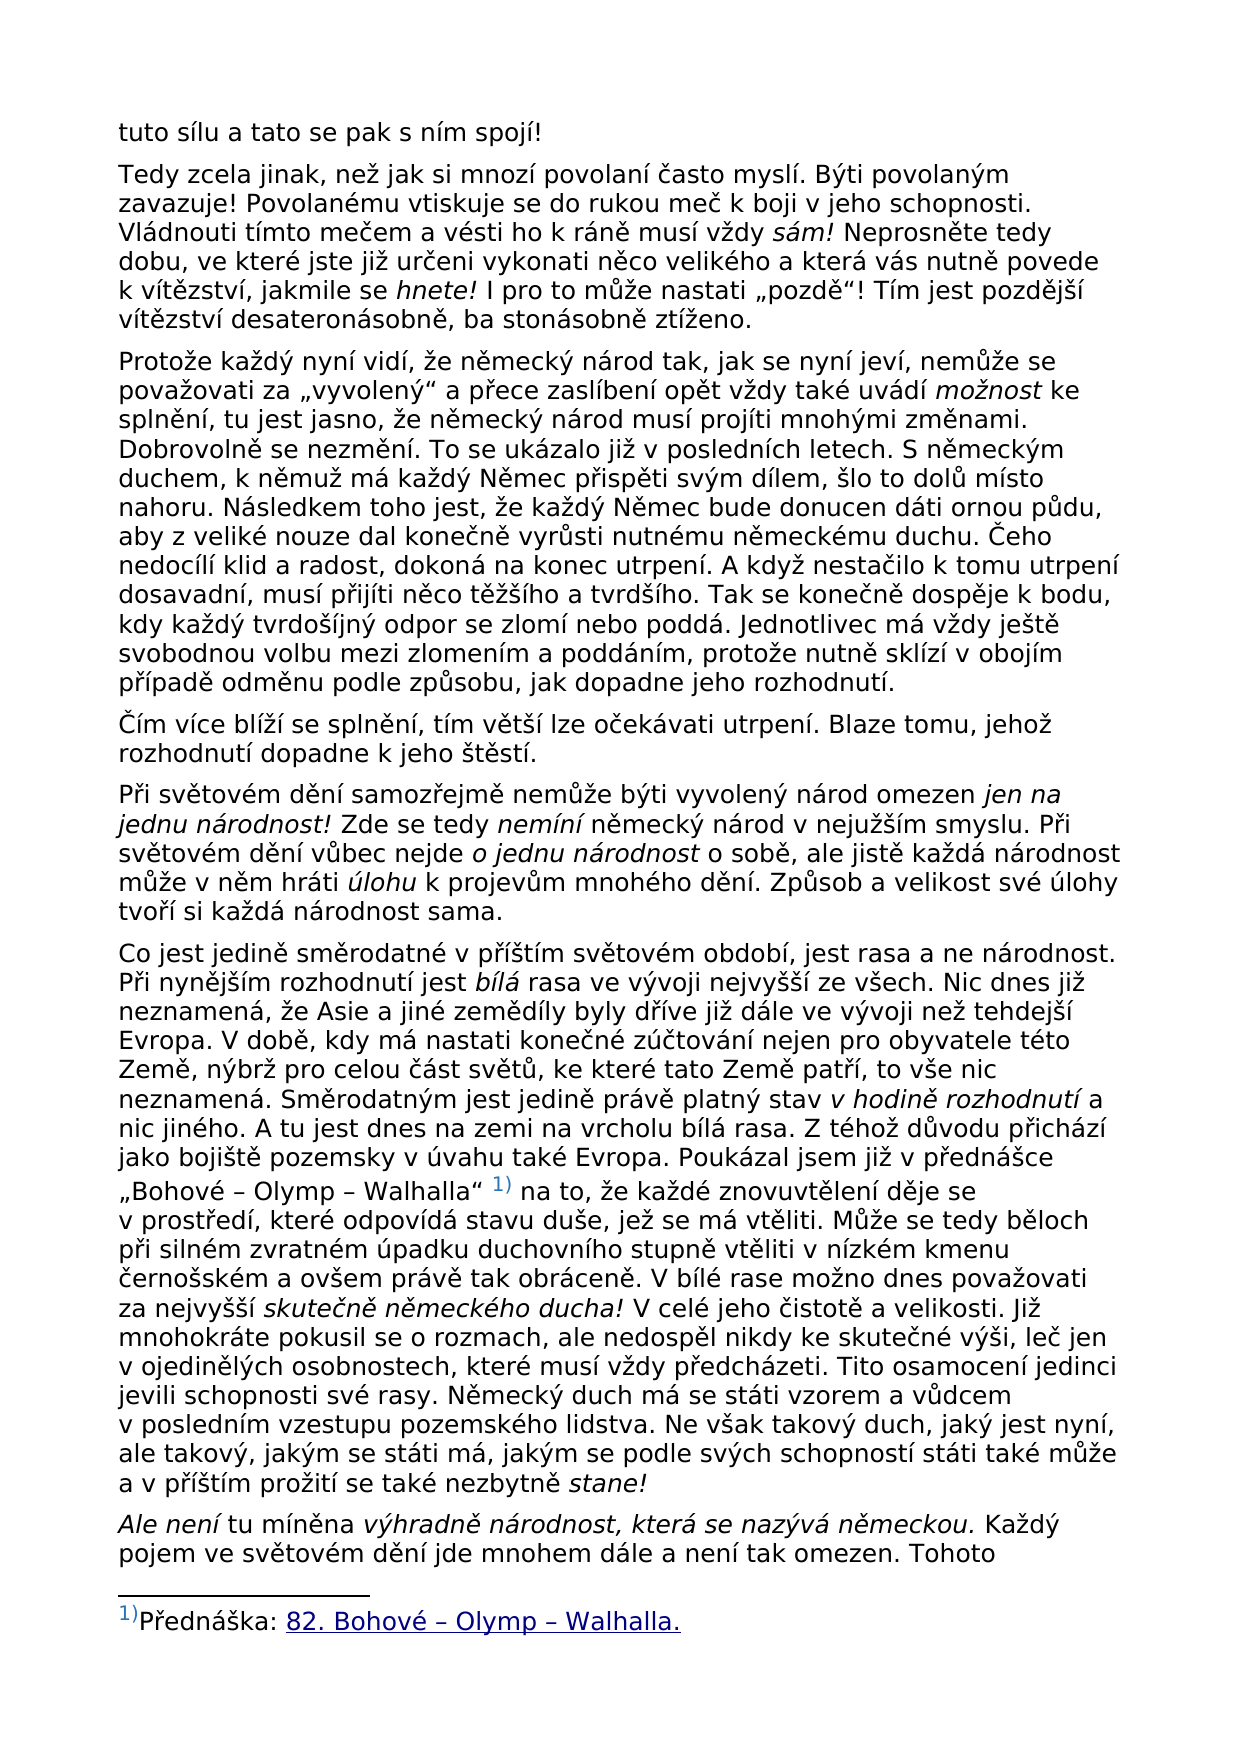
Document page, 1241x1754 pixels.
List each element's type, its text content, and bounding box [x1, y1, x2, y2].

text Přednáška: 82. Bohové – Olymp – Walhalla. [118, 1602, 1122, 1636]
text Protože každý nyní vidí, že německý národ tak, jak se nyní jeví, nemůže se považovati za „vyvolený“ a přece zaslíbení opět vždy také uvádí možnost ke splnění, tu jest jasno, že německý národ musí projíti mnohými změnami. Dobrovolně se nezmění. To se ukázalo již v posledních letech. S německým duchem, k němuž má každý Němec přispěti svým dílem, šlo to dolů místo nahoru. Následkem toho jest, že každý Němec bude donucen dáti ornou půdu, aby z veliké nouze dal konečně vyrůsti nutnému německému duchu. Čeho nedocílí klid a radost, dokoná na konec utrpení. A když nestačilo k tomu utrpení dosavadní, musí přijíti něco těžšího a tvrdšího. Tak se konečně dospěje k bodu, kdy každý tvrdošíjný odpor se zlomí nebo poddá. Jednotlivec má vždy ještě svobodnou volbu mezi zlomením a poddáním, protože nutně sklízí v obojím případě odměnu podle způsobu, jak dopadne jeho rozhodnutí. [118, 347, 1122, 697]
text Tedy zcela jinak, než jak si mnozí povolaní často myslí. Býti povolaným zavazuje! Povolanému vtiskuje se do rukou meč k boji v jeho schopnosti. Vládnouti tímto mečem a vésti ho k ráně musí vždy sám! Neprosněte tedy dobu, ve které jste již určeni vykonati něco velikého a která vás nutně povede k vítězství, jakmile se hnete! I pro to může nastati „pozdě“! Tím jest pozdější vítězství desateronásobně, ba stonásobně ztíženo. [118, 160, 1122, 335]
text Čím více blíží se splnění, tím větší lze očekávati utrpení. Blaze tomu, jehož rozhodnutí dopadne k jeho štěstí. [118, 710, 1122, 768]
text Při světovém dění samozřejmě nemůže býti vyvolený národ omezen jen na jednu národnost! Zde se tedy nemíní německý národ v nejužším smyslu. Při světovém dění vůbec nejde o jednu národnost o sobě, ale jistě každá národnost může v něm hráti úlohu k projevům mnohého dění. Způsob a velikost své úlohy tvoří si každá národnost sama. [118, 781, 1122, 926]
text Co jest jedině směrodatné v příštím světovém období, jest rasa a ne národnost. Při nynějším rozhodnutí jest bílá rasa ve vývoji nejvyšší ze všech. Nic dnes již neznamená, že Asie a jiné zemědíly byly dříve již dále ve vývoji než tehdejší Evropa. V době, kdy má nastati konečné zúčtování nejen pro obyvatele této Země, nýbrž pro celou část světů, ke které tato Země patří, to vše nic neznamená. Směrodatným jest jedině právě platný stav v hodině rozhodnutí a nic jiného. A tu jest dnes na zemi na vrcholu bílá rasa. Z téhož důvodu přichází jako bojiště pozemsky v úvahu také Evropa. Poukázal jsem již v přednášce „Bohové – Olymp – Walhalla“ na to, že každé znovuvtělení děje se v prostředí, které odpovídá stavu duše, jež se má vtěliti. Může se tedy běloch při silném zvratném úpadku duchovního stupně vtěliti v nízkém kmenu černošském a ovšem právě tak obráceně. V bílé rase možno dnes považovati za nejvyšší skutečně německého ducha! V celé jeho čistotě a velikosti. Již mnohokráte pokusil se o rozmach, ale nedospěl nikdy ke skutečné výši, leč jen v ojedinělých osobnostech, které musí vždy předcházeti. Tito osamocení jedinci jevili schopnosti své rasy. Německý duch má se státi vzorem a vůdcem v posledním vzestupu pozemského lidstva. Ne však takový duch, jaký jest nyní, ale takový, jakým se státi má, jakým se podle svých schopností státi také může a v příštím prožití se také nezbytně stane! [118, 939, 1122, 1498]
text Ale není tu míněna výhradně národnost, která se nazývá německou. Každý pojem ve světovém dění jde mnohem dále a není tak omezen. Tohoto [118, 1511, 1122, 1569]
text tuto sílu a tato se pak s ním spojí! [118, 118, 1122, 147]
